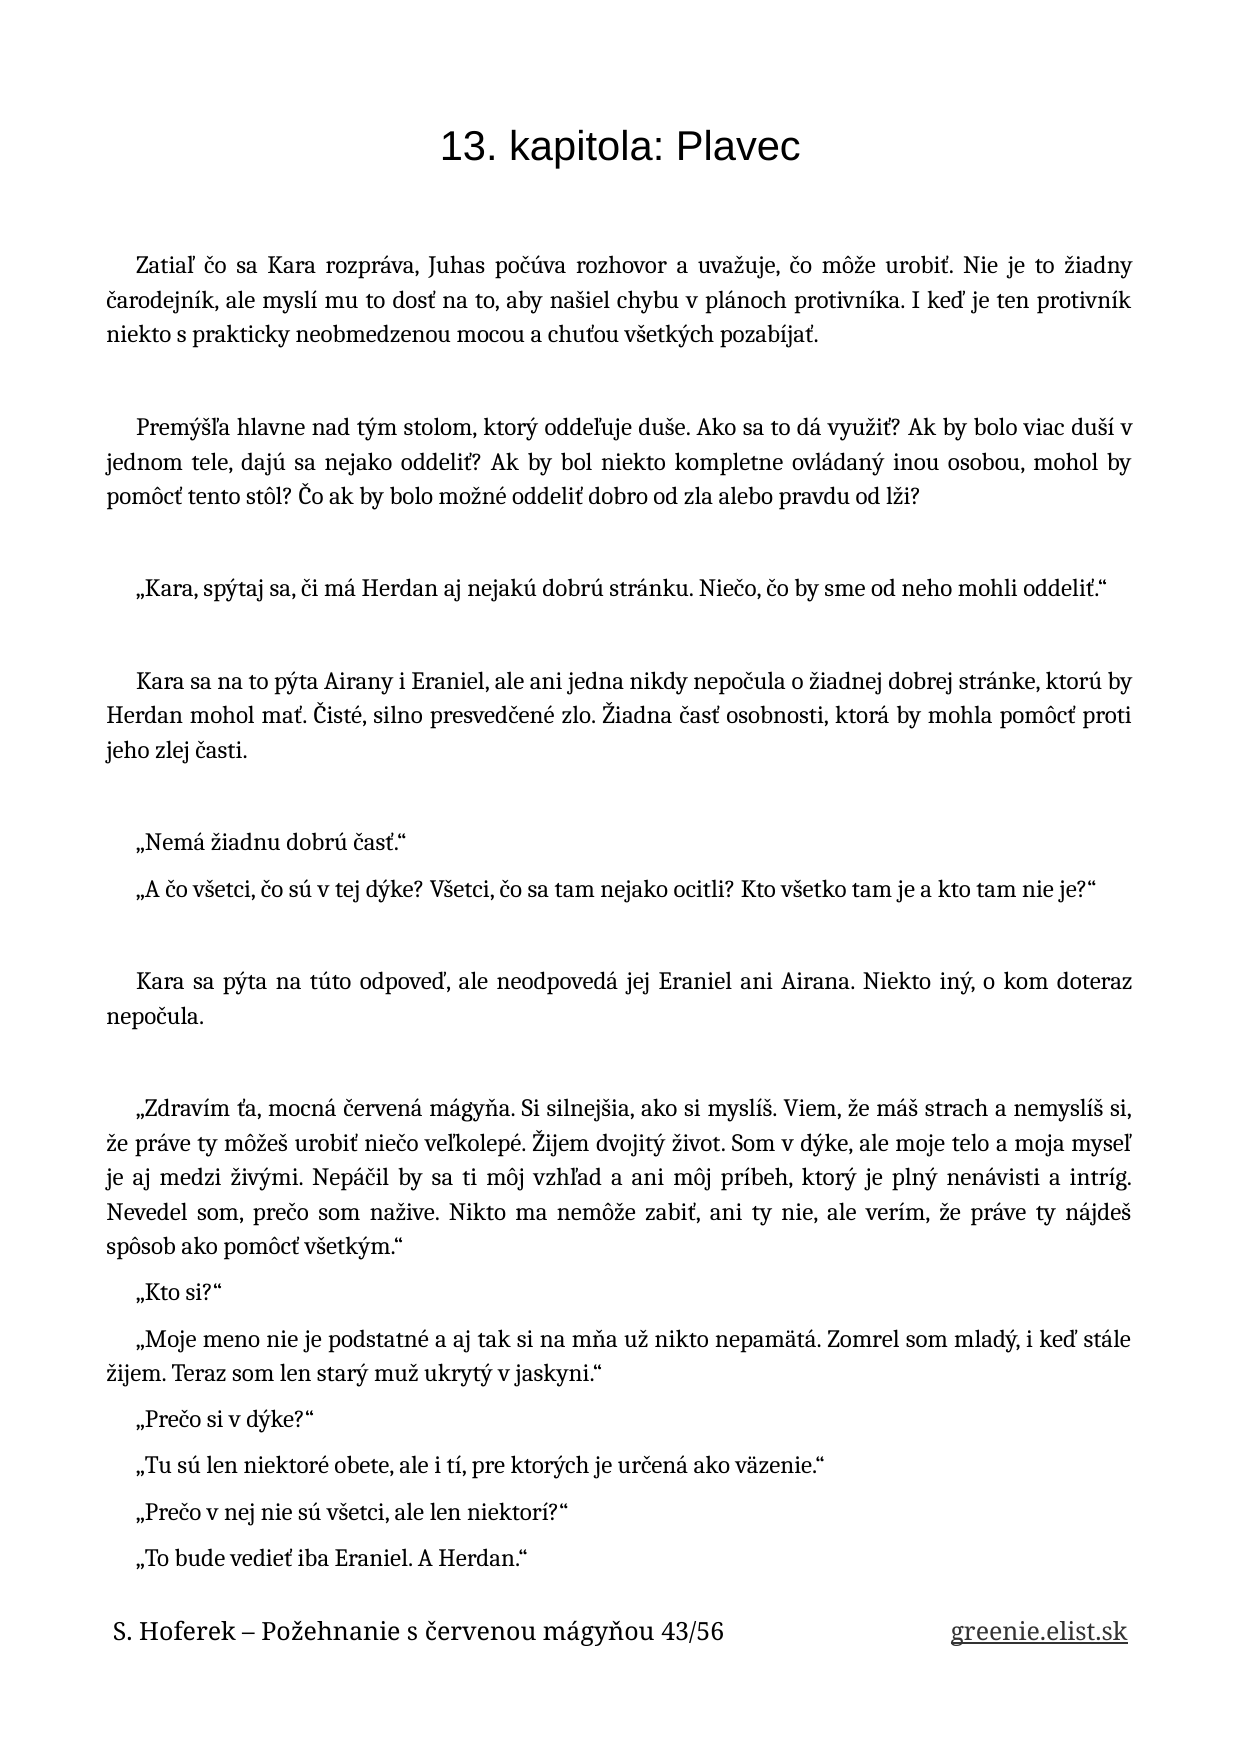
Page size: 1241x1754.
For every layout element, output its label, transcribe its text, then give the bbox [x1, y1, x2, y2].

subtitle 13. kapitola: Plavec [106, 121, 1134, 169]
text Kara sa na to pýta Airany i Eraniel, ale ani jedna nikdy nepočula o žiadnej dobrej stránke, ktorú by Herdan mohol mať. Čisté, silno presvedčené zlo. Žiadna časť osobnosti, ktorá by mohla pomôcť proti jeho zlej časti. [106, 667, 1134, 764]
text Zatiaľ čo sa Kara rozpráva, Juhas počúva rozhovor a uvažuje, čo môže urobiť. Nie je to žiadny čarodejník, ale myslí mu to dosť na to, aby našiel chybu v plánoch protivníka. I keď je ten protivník niekto s prakticky neobmedzenou mocou a chuťou všetkých pozabíjať. [106, 251, 1134, 349]
text „Kara, spýtaj sa, či má Herdan aj nejakú dobrú stránku. Niečo, čo by sme od neho mohli oddeliť.“ [106, 574, 1134, 603]
text Kara sa pýta na túto odpoveď, ale neodpovedá jej Eraniel ani Airana. Niekto iný, o kom doteraz nepočula. [106, 967, 1134, 1030]
text „Tu sú len niektoré obete, ale i tí, pre ktorých je určená ako väzenie.“ [106, 1451, 1134, 1480]
text „Kto si?“ [106, 1278, 1134, 1307]
text „Prečo v nej nie sú všetci, ale len niektorí?“ [106, 1498, 1134, 1526]
text „Nemá žiadnu dobrú časť.“ [106, 828, 1134, 857]
text „To bude vedieť iba Eraniel. A Herdan.“ [106, 1544, 1134, 1573]
text „A čo všetci, čo sú v tej dýke? Všetci, čo sa tam nejako ocitli? Kto všetko tam je a kto tam nie je?“ [106, 874, 1134, 903]
text „Moje meno nie je podstatné a aj tak si na mňa už nikto nepamätá. Zomrel som mladý, i keď stále žijem. Teraz som len starý muž ukrytý v jaskyni.“ [106, 1324, 1134, 1388]
text „Prečo si v dýke?“ [106, 1405, 1134, 1434]
text „Zdravím ťa, mocná červená mágyňa. Si silnejšia, ako si myslíš. Viem, že máš strach a nemyslíš si, že práve ty môžeš urobiť niečo veľkolepé. Žijem dvojitý život. Som v dýke, ale moje telo a moja myseľ je aj medzi živými. Nepáčil by sa ti môj vzhľad a ani môj príbeh, ktorý je plný nenávisti a intríg. Nevedel som, prečo som nažive. Nikto ma nemôže zabiť, ani ty nie, ale verím, že práve ty nájdeš spôsob ako pomôcť všetkým.“ [106, 1094, 1134, 1261]
text Premýšľa hlavne nad tým stolom, ktorý oddeľuje duše. Ako sa to dá využiť? Ak by bolo viac duší v jednom tele, dajú sa nejako oddeliť? Ak by bol niekto kompletne ovládaný inou osobou, mohol by pomôcť tento stôl? Čo ak by bolo možné oddeliť dobro od zla alebo pravdu od lži? [106, 413, 1134, 511]
